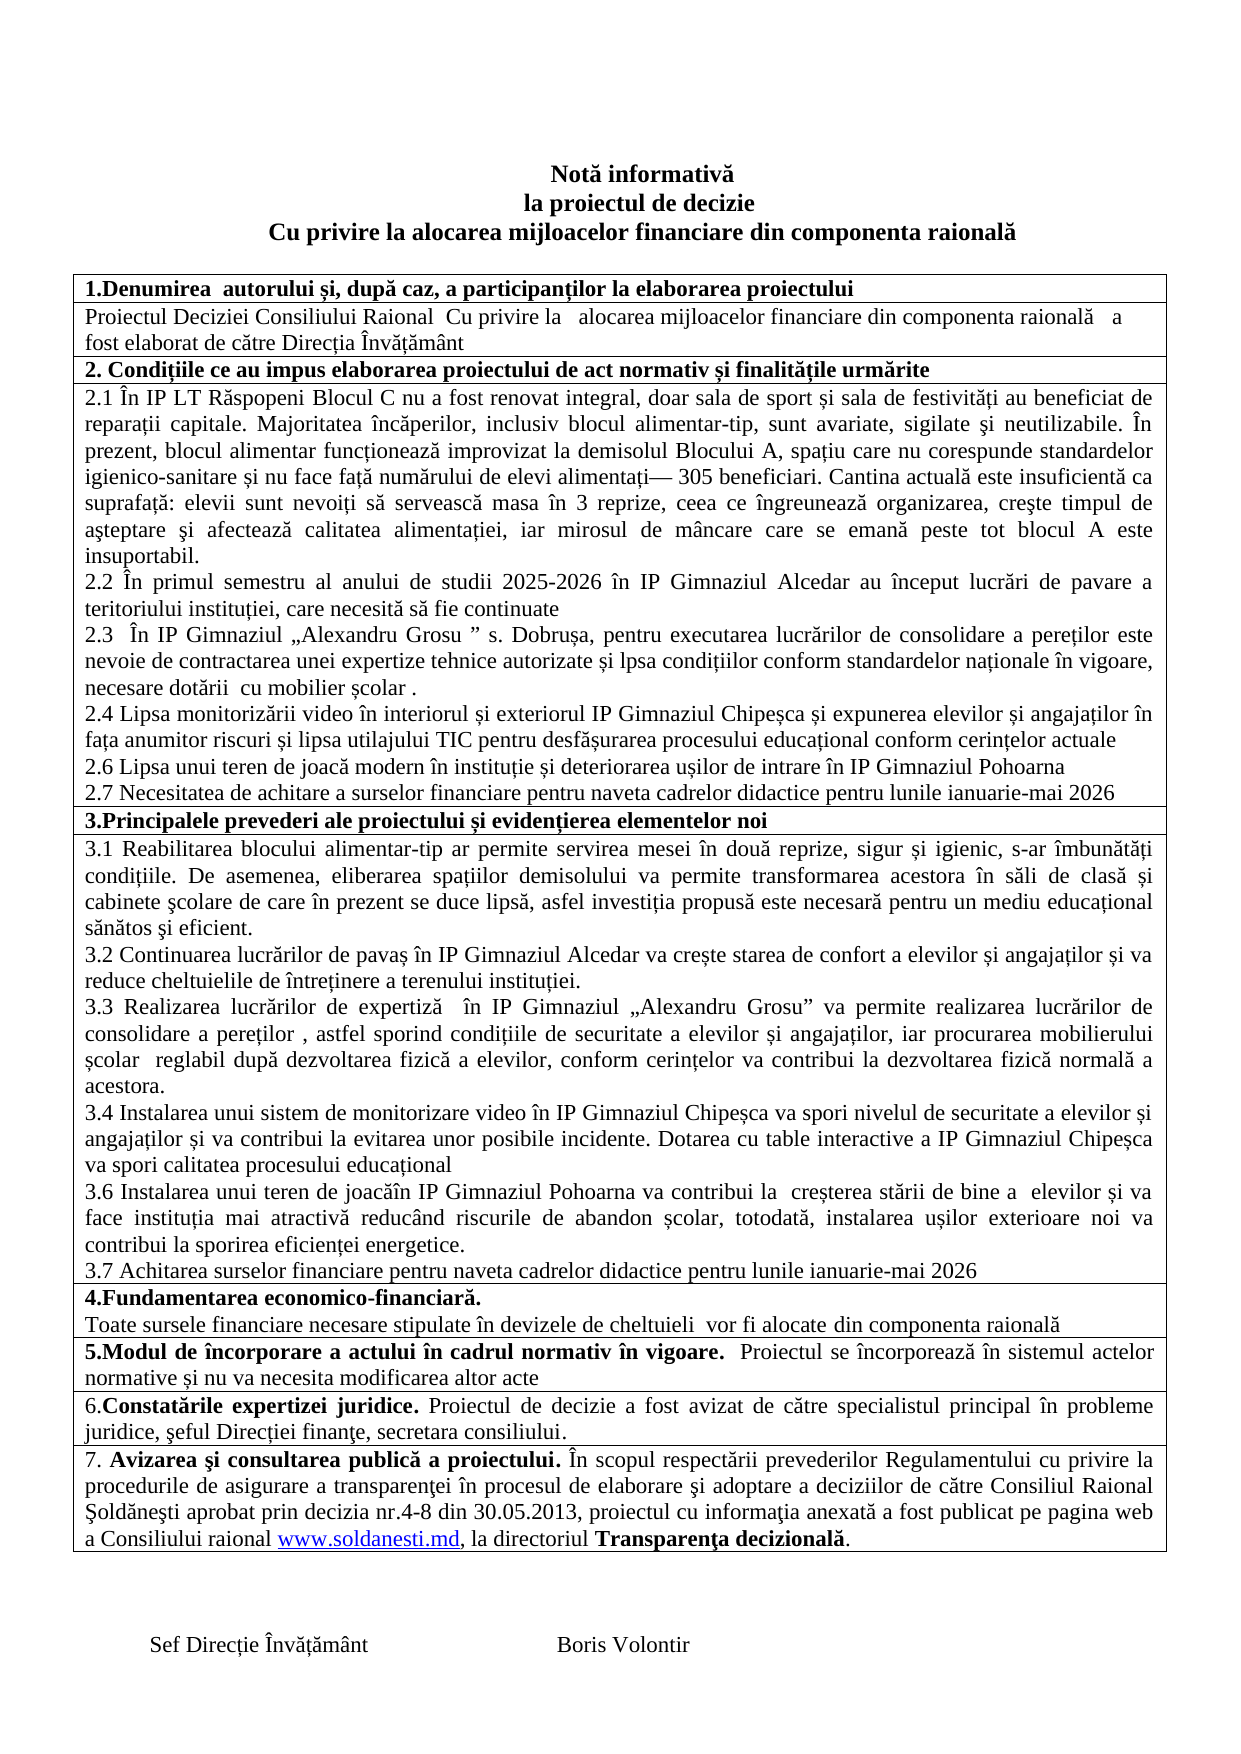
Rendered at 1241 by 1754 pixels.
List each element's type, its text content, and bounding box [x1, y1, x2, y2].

text Cu privire la alocarea mijloacelor financiare din componenta raională [103, 217, 1181, 246]
text la proiectul de decizie [103, 188, 1181, 217]
table_cell Proiectul Deciziei Consiliului Raional Cu privire la alocarea mijloacelor financiare din componenta raională a fost elaborat de către Direcția Învățământ [74, 303, 1166, 356]
table_cell 5.Modul de încorporare a actului în cadrul normativ în vigoare. Proiectul se încorporează în sistemul actelor normative și nu va necesita modificarea altor acte [74, 1338, 1166, 1391]
table_cell 3.Principalele prevederi ale proiectului și evidențierea elementelor noi [74, 807, 1166, 834]
table_cell 3.1 Reabilitarea blocului alimentar-tip ar permite servirea mesei în două reprize, sigur și igienic, s-ar îmbunătăți condițiile. De asemenea, eliberarea spațiilor demisolului va permite transformarea acestora în săli de clasă și cabinete şcolare de care în prezent se duce lipsă, asfel investiția propusă este necesară pentru un mediu educațional sănătos şi eficient. 3.2 Continuarea lucrărilor de pavaș în IP Gimnaziul Alcedar va crește starea de confort a elevilor și angajaților și va reduce cheltuielile de întreținere a terenului instituției. 3.3 Realizarea lucrărilor de expertiză în IP Gimnaziul „Alexandru Grosu” va permite realizarea lucrărilor de consolidare a pereților , astfel sporind condițiile de securitate a elevilor și angajaților, iar procurarea mobilierului școlar reglabil după dezvoltarea fizică a elevilor, conform cerințelor va contribui la dezvoltarea fizică normală a acestora. 3.4 Instalarea unui sistem de monitorizare video în IP Gimnaziul Chipeșca va spori nivelul de securitate a elevilor și angajaților și va contribui la evitarea unor posibile incidente. Dotarea cu table interactive a IP Gimnaziul Chipeșca va spori calitatea procesului educațional 3.6 Instalarea unui teren de joacăîn IP Gimnaziul Pohoarna va contribui la creșterea stării de bine a elevilor și va face instituția mai atractivă reducând riscurile de abandon școlar, totodată, instalarea ușilor exterioare noi va contribui la sporirea eficienței energetice. 3.7 Achitarea surselor financiare pentru naveta cadrelor didactice pentru lunile ianuarie-mai 2026 [74, 835, 1166, 1283]
text Sef Direcție Învățământ Boris Volontir [103, 1631, 1181, 1657]
table_cell 7. Avizarea şi consultarea publică a proiectului. În scopul respectării prevederilor Regulamentului cu privire la procedurile de asigurare a transparenţei în procesul de elaborare şi adoptare a deciziilor de către Consiliul Raional Şoldăneşti aprobat prin decizia nr.4-8 din 30.05.2013, proiectul cu informaţia anexată a fost publicat pe pagina web a Consiliului raional www.soldanesti.md, la directoriul Transparenţa decizională. [74, 1446, 1166, 1551]
table_cell 2. Condițiile ce au impus elaborarea proiectului de act normativ și finalitățile urmărite [74, 357, 1166, 383]
table_cell 2.1 În IP LT Răspopeni Blocul C nu a fost renovat integral, doar sala de sport și sala de festivități au beneficiat de reparații capitale. Majoritatea încăperilor, inclusiv blocul alimentar-tip, sunt avariate, sigilate şi neutilizabile. În prezent, blocul alimentar funcționează improvizat la demisolul Blocului A, spațiu care nu corespunde standardelor igienico-sanitare și nu face față numărului de elevi alimentați— 305 beneficiari. Cantina actuală este insuficientă ca suprafață: elevii sunt nevoiți să servească masa în 3 reprize, ceea ce îngreunează organizarea, creşte timpul de aşteptare şi afectează calitatea alimentației, iar mirosul de mâncare care se emană peste tot blocul A este insuportabil. 2.2 În primul semestru al anului de studii 2025-2026 în IP Gimnaziul Alcedar au început lucrări de pavare a teritoriului instituției, care necesită să fie continuate 2.3 În IP Gimnaziul „Alexandru Grosu ” s. Dobrușa, pentru executarea lucrărilor de consolidare a pereților este nevoie de contractarea unei expertize tehnice autorizate și lpsa condițiilor conform standardelor naționale în vigoare, necesare dotării cu mobilier școlar . 2.4 Lipsa monitorizării video în interiorul și exteriorul IP Gimnaziul Chipeșca și expunerea elevilor și angajaților în fața anumitor riscuri și lipsa utilajului TIC pentru desfășurarea procesului educațional conform cerințelor actuale 2.6 Lipsa unui teren de joacă modern în instituție și deteriorarea ușilor de intrare în IP Gimnaziul Pohoarna 2.7 Necesitatea de achitare a surselor financiare pentru naveta cadrelor didactice pentru lunile ianuarie-mai 2026 [74, 384, 1166, 806]
table_cell 6.Constatările expertizei juridice. Proiectul de decizie a fost avizat de către specialistul principal în probleme juridice, şeful Direcției finanţe, secretara consiliului. [74, 1392, 1166, 1444]
table_cell 4.Fundamentarea economico-financiară. Toate sursele financiare necesare stipulate în devizele de cheltuieli vor fi alocate din componenta raională [74, 1284, 1166, 1337]
text Notă informativă [103, 159, 1181, 188]
table_header 1.Denumirea autorului și, după caz, a participanților la elaborarea proiectului [74, 275, 1166, 302]
